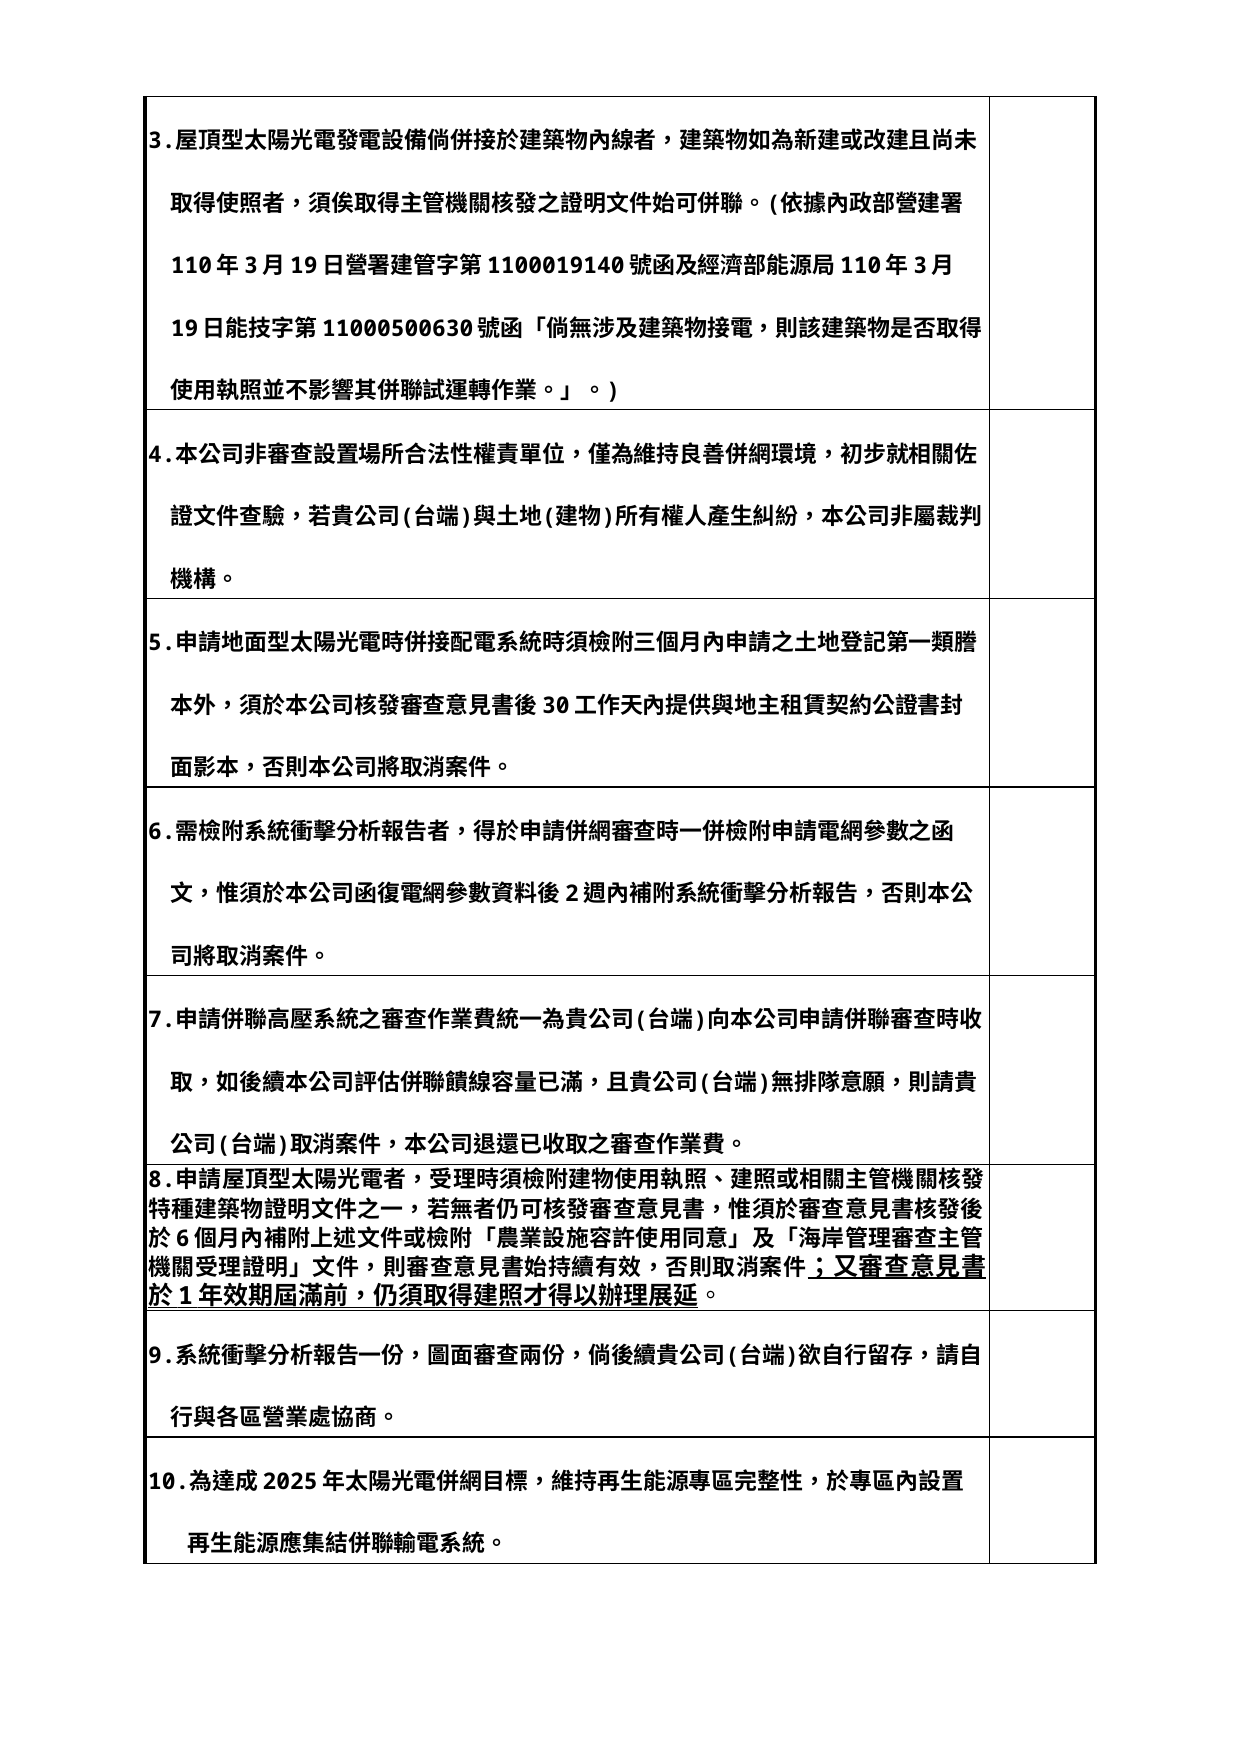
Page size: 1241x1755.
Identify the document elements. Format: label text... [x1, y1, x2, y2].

table_cell [990, 1311, 1094, 1436]
table_cell 5.申請地面型太陽光電時併接配電系統時須檢附三個月內申請之土地登記第一類謄本外，須於本公司核發審查意見書後30工作天內提供與地主租賃契約公證書封面影本，否則本公司將取消案件。 [147, 599, 989, 786]
table_cell 7.申請併聯高壓系統之審查作業費統一為貴公司(台端)向本公司申請併聯審查時收取，如後續本公司評估併聯饋線容量已滿，且貴公司(台端)無排隊意願，則請貴公司(台端)取消案件，本公司退還已收取之審查作業費。 [147, 976, 989, 1163]
table_cell 10.為達成2025年太陽光電併網目標，維持再生能源專區完整性，於專區內設置再生能源應集結併聯輸電系統。 [147, 1438, 989, 1562]
table_cell [990, 788, 1094, 975]
table_cell [990, 410, 1094, 598]
table_cell 3.屋頂型太陽光電發電設備倘併接於建築物內線者，建築物如為新建或改建且尚未取得使照者，須俟取得主管機關核發之證明文件始可併聯。(依據內政部營建署110年3月19日營署建管字第1100019140號函及經濟部能源局110年3月19日能技字第11000500630號函「倘無涉及建築物接電，則該建築物是否取得使用執照並不影響其併聯試運轉作業。」。) [147, 97, 989, 409]
table_cell 6.需檢附系統衝擊分析報告者，得於申請併網審查時一併檢附申請電網參數之函文，惟須於本公司函復電網參數資料後2週內補附系統衝擊分析報告，否則本公司將取消案件。 [147, 788, 989, 975]
table_cell 4.本公司非審查設置場所合法性權責單位，僅為維持良善併網環境，初步就相關佐證文件查驗，若貴公司(台端)與土地(建物)所有權人產生糾紛，本公司非屬裁判機構。 [147, 410, 989, 598]
table_cell 8.申請屋頂型太陽光電者，受理時須檢附建物使用執照、建照或相關主管機關核發特種建築物證明文件之一，若無者仍可核發審查意見書，惟須於審查意見書核發後於6個月內補附上述文件或檢附「農業設施容許使用同意」及「海岸管理審查主管機關受理證明」文件，則審查意見書始持續有效，否則取消案件；又審查意見書於1年效期屆滿前，仍須取得建照才得以辦理展延。 [147, 1165, 989, 1310]
table_cell [990, 1438, 1094, 1562]
table_cell [990, 97, 1094, 409]
table_cell [990, 599, 1094, 786]
table_cell [990, 1165, 1094, 1310]
table_cell 9.系統衝擊分析報告一份，圖面審查兩份，倘後續貴公司(台端)欲自行留存，請自行與各區營業處協商。 [147, 1311, 989, 1436]
table_cell [990, 976, 1094, 1163]
